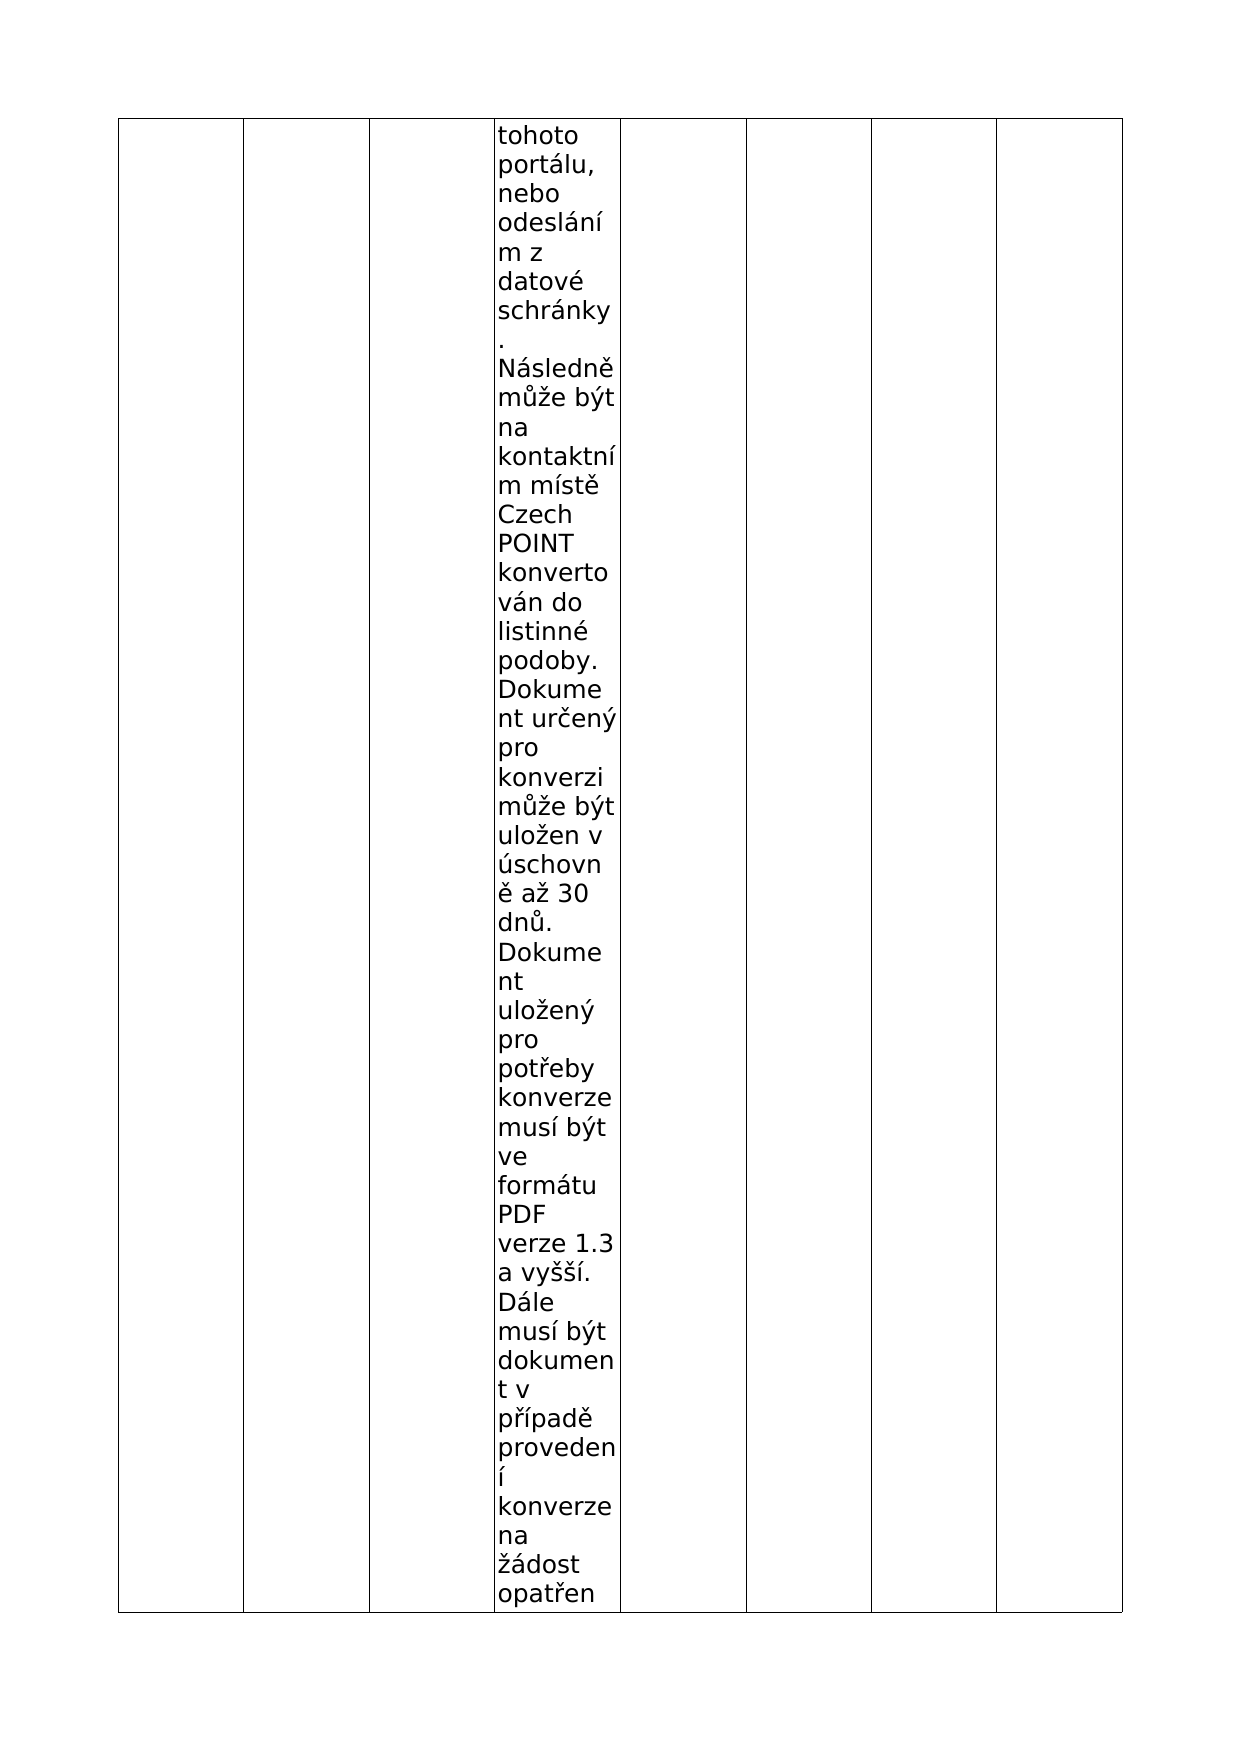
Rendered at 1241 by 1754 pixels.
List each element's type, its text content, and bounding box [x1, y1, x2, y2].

table_cell [997, 119, 1122, 1612]
table_cell [747, 119, 871, 1612]
table_cell [119, 119, 243, 1612]
table_cell [872, 119, 996, 1612]
table_cell [621, 119, 746, 1612]
table_cell tohoto portálu, nebo odesláním z datové schránky. Následně může být na kontaktním místě Czech POINT konvertován do listinné podoby. Dokument určený pro konverzi může být uložen v úschovně až 30 dnů. Dokument uložený pro potřeby konverze musí být ve formátu PDF verze 1.3 a vyšší. Dále musí být dokument v případě provedení konverze na žádost opatřen [495, 119, 620, 1612]
table_cell [244, 119, 369, 1612]
table_cell [370, 119, 494, 1612]
